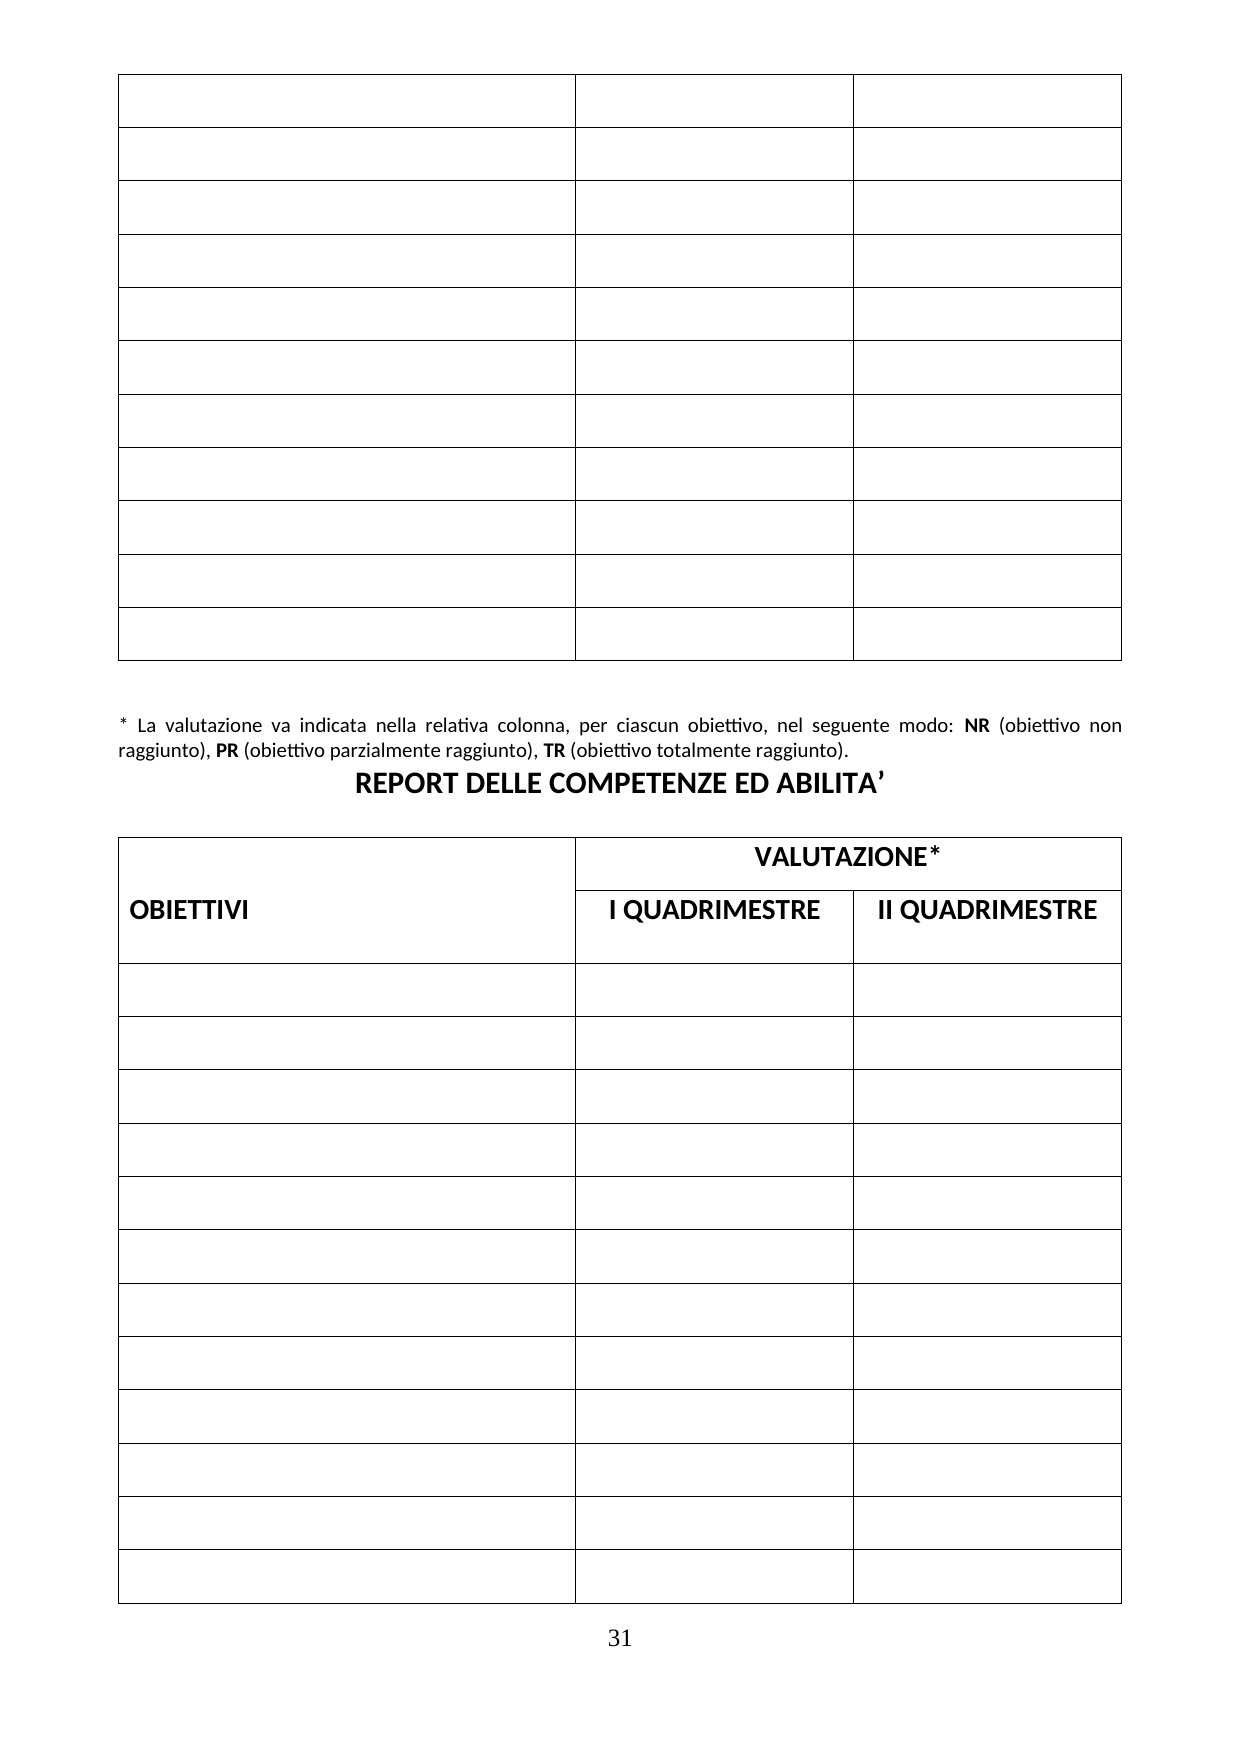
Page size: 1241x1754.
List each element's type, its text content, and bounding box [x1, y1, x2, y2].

table_cell [576, 1230, 853, 1282]
table_cell [854, 555, 1121, 607]
table_cell [576, 501, 853, 554]
table_cell [576, 1337, 853, 1389]
table_cell [854, 288, 1121, 340]
table_cell [119, 128, 575, 180]
table_cell [854, 75, 1121, 127]
table_cell [854, 181, 1121, 234]
table_cell [576, 1284, 853, 1336]
table_cell [576, 1550, 853, 1602]
table_cell [854, 1444, 1121, 1496]
table_cell [576, 608, 853, 660]
table_cell [119, 1497, 575, 1549]
table_cell [576, 1017, 853, 1069]
table_cell [119, 608, 575, 660]
table_cell [119, 1177, 575, 1229]
table_cell [119, 1390, 575, 1442]
table_header VALUTAZIONE* [576, 838, 1121, 890]
table_cell [119, 1017, 575, 1069]
table_cell [854, 128, 1121, 180]
table_cell [119, 555, 575, 607]
table_cell [119, 75, 575, 127]
table_cell [576, 181, 853, 234]
table_cell [119, 964, 575, 1016]
text REPORT DELLE COMPETENZE ED ABILITA’ [118, 763, 1122, 801]
table_cell [854, 1284, 1121, 1336]
table_cell [119, 181, 575, 234]
table_cell [854, 1124, 1121, 1176]
table_cell [119, 1230, 575, 1282]
table_cell [854, 1230, 1121, 1282]
table_cell [576, 1444, 853, 1496]
table_cell [119, 288, 575, 340]
table_cell [576, 395, 853, 447]
table_cell [854, 501, 1121, 554]
table_cell [576, 235, 853, 287]
table_cell [119, 1124, 575, 1176]
table_cell [576, 1497, 853, 1549]
table_cell [854, 608, 1121, 660]
table_cell II QUADRIMESTRE [854, 891, 1121, 962]
table_header OBIETTIVI [119, 838, 575, 962]
table_cell [854, 341, 1121, 394]
table_cell [576, 1390, 853, 1442]
table_cell [576, 555, 853, 607]
table_cell [854, 235, 1121, 287]
table_cell [119, 501, 575, 554]
table_cell [854, 1337, 1121, 1389]
table_cell I QUADRIMESTRE [576, 891, 853, 962]
table_cell [854, 1550, 1121, 1602]
table_cell [576, 964, 853, 1016]
table_cell [854, 448, 1121, 500]
table_cell [854, 1177, 1121, 1229]
table_cell [119, 1070, 575, 1122]
table_cell [576, 75, 853, 127]
table_cell [854, 964, 1121, 1016]
table_cell [576, 1070, 853, 1122]
table_cell [854, 1070, 1121, 1122]
table_cell [119, 1550, 575, 1602]
table_cell [119, 235, 575, 287]
table_cell [119, 341, 575, 394]
text * La valutazione va indicata nella relativa colonna, per ciascun obiettivo, nel seguente modo: NR (obiettivo non raggiunto), PR (obiettivo parzialmente raggiunto), TR (obiettivo totalmente raggiunto). [118, 712, 1122, 763]
table_cell [576, 1124, 853, 1176]
table_cell [576, 1177, 853, 1229]
table_cell [854, 1390, 1121, 1442]
table_cell [119, 1444, 575, 1496]
table_cell [854, 1017, 1121, 1069]
table_cell [576, 128, 853, 180]
table_cell [119, 1284, 575, 1336]
table_cell [576, 288, 853, 340]
table_cell [576, 341, 853, 394]
table_cell [119, 1337, 575, 1389]
table_cell [576, 448, 853, 500]
table_cell [119, 448, 575, 500]
table_cell [854, 1497, 1121, 1549]
table_cell [854, 395, 1121, 447]
table_cell [119, 395, 575, 447]
